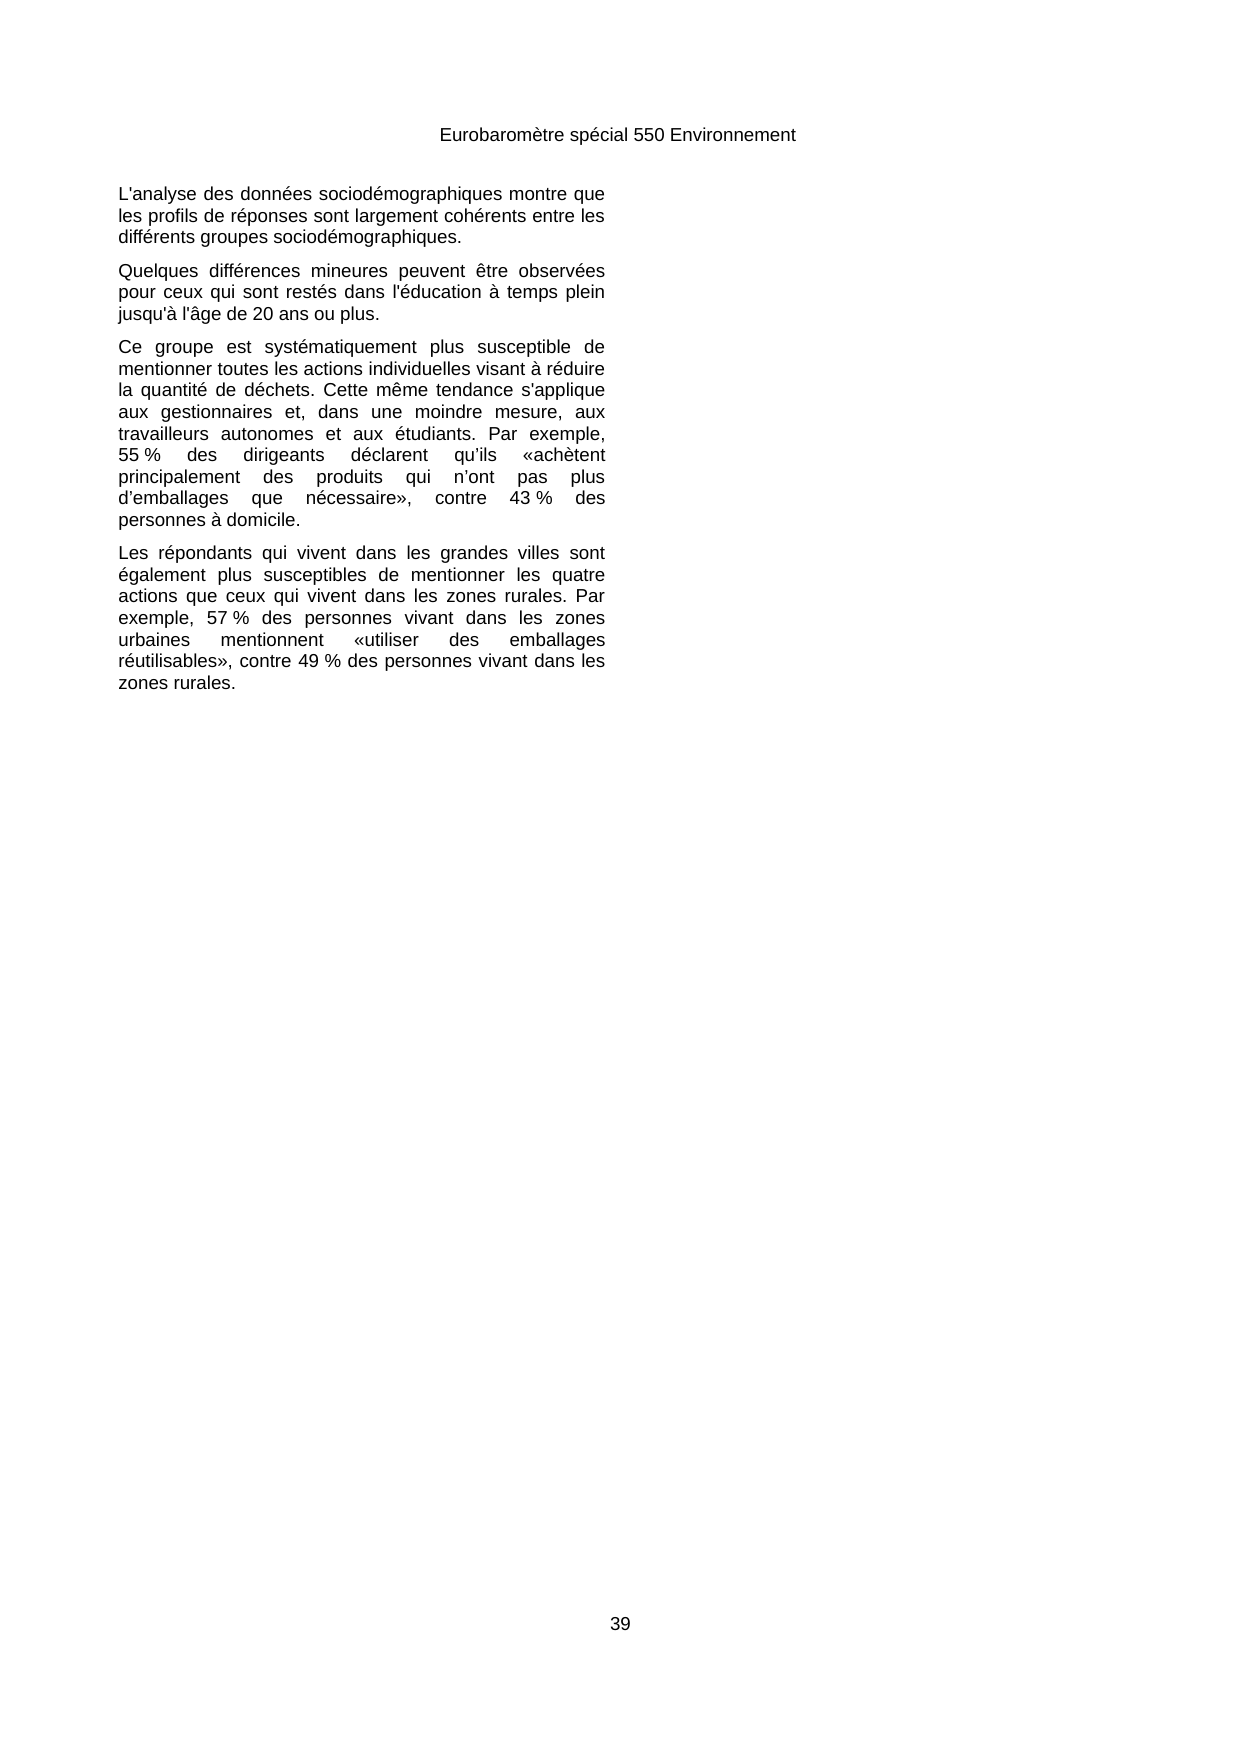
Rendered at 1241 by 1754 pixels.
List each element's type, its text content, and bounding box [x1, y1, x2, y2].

text Ce groupe est systématiquement plus susceptible de mentionner toutes les actions individuelles visant à réduire la quantité de déchets. Cette même tendance s'applique aux gestionnaires et, dans une moindre mesure, aux travailleurs autonomes et aux étudiants. Par exemple, 55 % des dirigeants déclarent qu’ils «achètent principalement des produits qui n’ont pas plus d’emballages que nécessaire», contre 43 % des personnes à domicile. [118, 336, 605, 530]
text Les répondants qui vivent dans les grandes villes sont également plus susceptibles de mentionner les quatre actions que ceux qui vivent dans les zones rurales. Par exemple, 57 % des personnes vivant dans les zones urbaines mentionnent «utiliser des emballages réutilisables», contre 49 % des personnes vivant dans les zones rurales. [118, 542, 605, 693]
text L'analyse des données sociodémographiques montre que les profils de réponses sont largement cohérents entre les différents groupes sociodémographiques. [118, 183, 605, 248]
text Quelques différences mineures peuvent être observées pour ceux qui sont restés dans l'éducation à temps plein jusqu'à l'âge de 20 ans ou plus. [118, 259, 605, 324]
